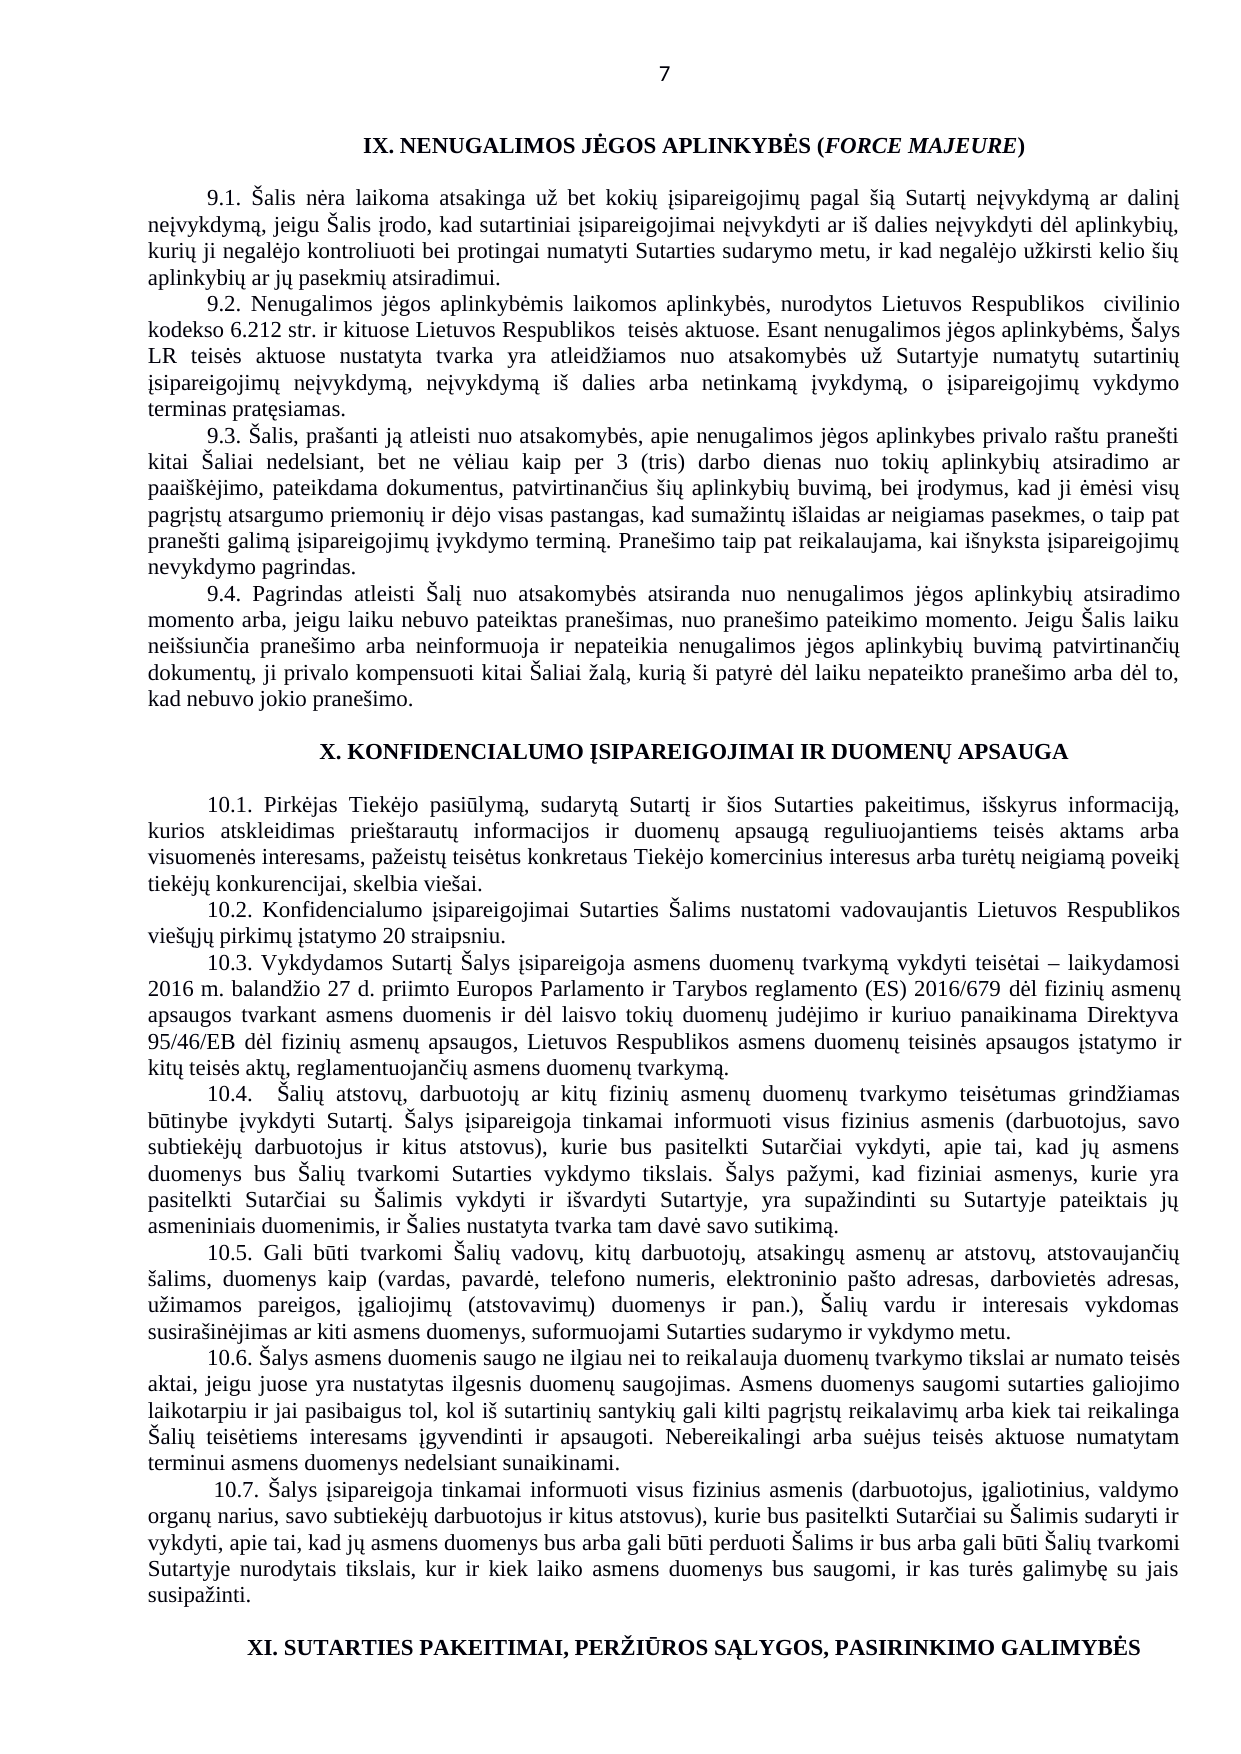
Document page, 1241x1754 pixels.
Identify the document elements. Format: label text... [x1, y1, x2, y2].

text 10.4. Šalių atstovų, darbuotojų ar kitų fizinių asmenų duomenų tvarkymo teisėtumas grindžiamas būtinybe įvykdyti Sutartį. Šalys įsipareigoja tinkamai informuoti visus fizinius asmenis (darbuotojus, savo subtiekėjų darbuotojus ir kitus atstovus), kurie bus pasitelkti Sutarčiai vykdyti, apie tai, kad jų asmens duomenys bus Šalių tvarkomi Sutarties vykdymo tikslais. Šalys pažymi, kad fiziniai asmenys, kurie yra pasitelkti Sutarčiai su Šalimis vykdyti ir išvardyti Sutartyje, yra supažindinti su Sutartyje pateiktais jų asmeniniais duomenimis, ir Šalies nustatyta tvarka tam davė savo sutikimą. [148, 1081, 1181, 1239]
text 9.4. Pagrindas atleisti Šalį nuo atsakomybės atsiranda nuo nenugalimos jėgos aplinkybių atsiradimo momento arba, jeigu laiku nebuvo pateiktas pranešimas, nuo pranešimo pateikimo momento. Jeigu Šalis laiku neišsiunčia pranešimo arba neinformuoja ir nepateikia nenugalimos jėgos aplinkybių buvimą patvirtinančių dokumentų, ji privalo kompensuoti kitai Šaliai žalą, kurią ši patyrė dėl laiku nepateikto pranešimo arba dėl to, kad nebuvo jokio pranešimo. [148, 580, 1181, 712]
text 10.2. Konfidencialumo įsipareigojimai Sutarties Šalims nustatomi vadovaujantis Lietuvos Respublikos viešųjų pirkimų įstatymo 20 straipsniu. [148, 896, 1181, 949]
text 9.2. Nenugalimos jėgos aplinkybėmis laikomos aplinkybės, nurodytos Lietuvos Respublikos civilinio kodekso 6.212 str. ir kituose Lietuvos Respublikos teisės aktuose. Esant nenugalimos jėgos aplinkybėms, Šalys LR teisės aktuose nustatyta tvarka yra atleidžiamos nuo atsakomybės už Sutartyje numatytų sutartinių įsipareigojimų neįvykdymą, neįvykdymą iš dalies arba netinkamą įvykdymą, o įsipareigojimų vykdymo terminas pratęsiamas. [148, 290, 1181, 422]
text 9.3. Šalis, prašanti ją atleisti nuo atsakomybės, apie nenugalimos jėgos aplinkybes privalo raštu pranešti kitai Šaliai nedelsiant, bet ne vėliau kaip per 3 (tris) darbo dienas nuo tokių aplinkybių atsiradimo ar paaiškėjimo, pateikdama dokumentus, patvirtinančius šių aplinkybių buvimą, bei įrodymus, kad ji ėmėsi visų pagrįstų atsargumo priemonių ir dėjo visas pastangas, kad sumažintų išlaidas ar neigiamas pasekmes, o taip pat pranešti galimą įsipareigojimų įvykdymo terminą. Pranešimo taip pat reikalaujama, kai išnyksta įsipareigojimų nevykdymo pagrindas. [148, 422, 1181, 580]
text 9.1. Šalis nėra laikoma atsakinga už bet kokių įsipareigojimų pagal šią Sutartį neįvykdymą ar dalinį neįvykdymą, jeigu Šalis įrodo, kad sutartiniai įsipareigojimai neįvykdyti ar iš dalies neįvykdyti dėl aplinkybių, kurių ji negalėjo kontroliuoti bei protingai numatyti Sutarties sudarymo metu, ir kad negalėjo užkirsti kelio šių aplinkybių ar jų pasekmių atsiradimui. [148, 184, 1181, 290]
text X. KONFIDENCIALUMO ĮSIPAREIGOJIMAI IR DUOMENŲ APSAUGA [148, 738, 1181, 764]
text XI. SUTARTIES PAKEITIMAI, PERŽIŪROS SĄLYGOS, PASIRINKIMO GALIMYBĖS [148, 1634, 1181, 1660]
text 10.5. Gali būti tvarkomi Šalių vadovų, kitų darbuotojų, atsakingų asmenų ar atstovų, atstovaujančių šalims, duomenys kaip (vardas, pavardė, telefono numeris, elektroninio pašto adresas, darbovietės adresas, užimamos pareigos, įgaliojimų (atstovavimų) duomenys ir pan.), Šalių vardu ir interesais vykdomas susirašinėjimas ar kiti asmens duomenys, suformuojami Sutarties sudarymo ir vykdymo metu. [148, 1239, 1181, 1344]
text 10.1. Pirkėjas Tiekėjo pasiūlymą, sudarytą Sutartį ir šios Sutarties pakeitimus, išskyrus informaciją, kurios atskleidimas prieštarautų informacijos ir duomenų apsaugą reguliuojantiems teisės aktams arba visuomenės interesams, pažeistų teisėtus konkretaus Tiekėjo komercinius interesus arba turėtų neigiamą poveikį tiekėjų konkurencijai, skelbia viešai. [148, 791, 1181, 896]
subtitle 10.7. Šalys įsipareigoja tinkamai informuoti visus fizinius asmenis (darbuotojus, įgaliotinius, valdymo organų narius, savo subtiekėjų darbuotojus ir kitus atstovus), kurie bus pasitelkti Sutarčiai su Šalimis sudaryti ir vykdyti, apie tai, kad jų asmens duomenys bus arba gali būti perduoti Šalims ir bus arba gali būti Šalių tvarkomi Sutartyje nurodytais tikslais, kur ir kiek laiko asmens duomenys bus saugomi, ir kas turės galimybę su jais susipažinti. [103, 1476, 1181, 1608]
text 10.6. Šalys asmens duomenis saugo ne ilgiau nei to reikalauja duomenų tvarkymo tikslai ar numato teisės aktai, jeigu juose yra nustatytas ilgesnis duomenų saugojimas. Asmens duomenys saugomi sutarties galiojimo laikotarpiu ir jai pasibaigus tol, kol iš sutartinių santykių gali kilti pagrįstų reikalavimų arba kiek tai reikalinga Šalių teisėtiems interesams įgyvendinti ir apsaugoti. Nebereikalingi arba suėjus teisės aktuose numatytam terminui asmens duomenys nedelsiant sunaikinami. [148, 1344, 1181, 1476]
text IX. NENUGALIMOS JĖGOS APLINKYBĖS (FORCE MAJEURE) [148, 132, 1181, 158]
text 10.3. Vykdydamos Sutartį Šalys įsipareigoja asmens duomenų tvarkymą vykdyti teisėtai – laikydamosi 2016 m. balandžio 27 d. priimto Europos Parlamento ir Tarybos reglamento (ES) 2016/679 dėl fizinių asmenų apsaugos tvarkant asmens duomenis ir dėl laisvo tokių duomenų judėjimo ir kuriuo panaikinama Direktyva 95/46/EB dėl fizinių asmenų apsaugos, Lietuvos Respublikos asmens duomenų teisinės apsaugos įstatymo ir kitų teisės aktų, reglamentuojančių asmens duomenų tvarkymą. [148, 949, 1181, 1081]
